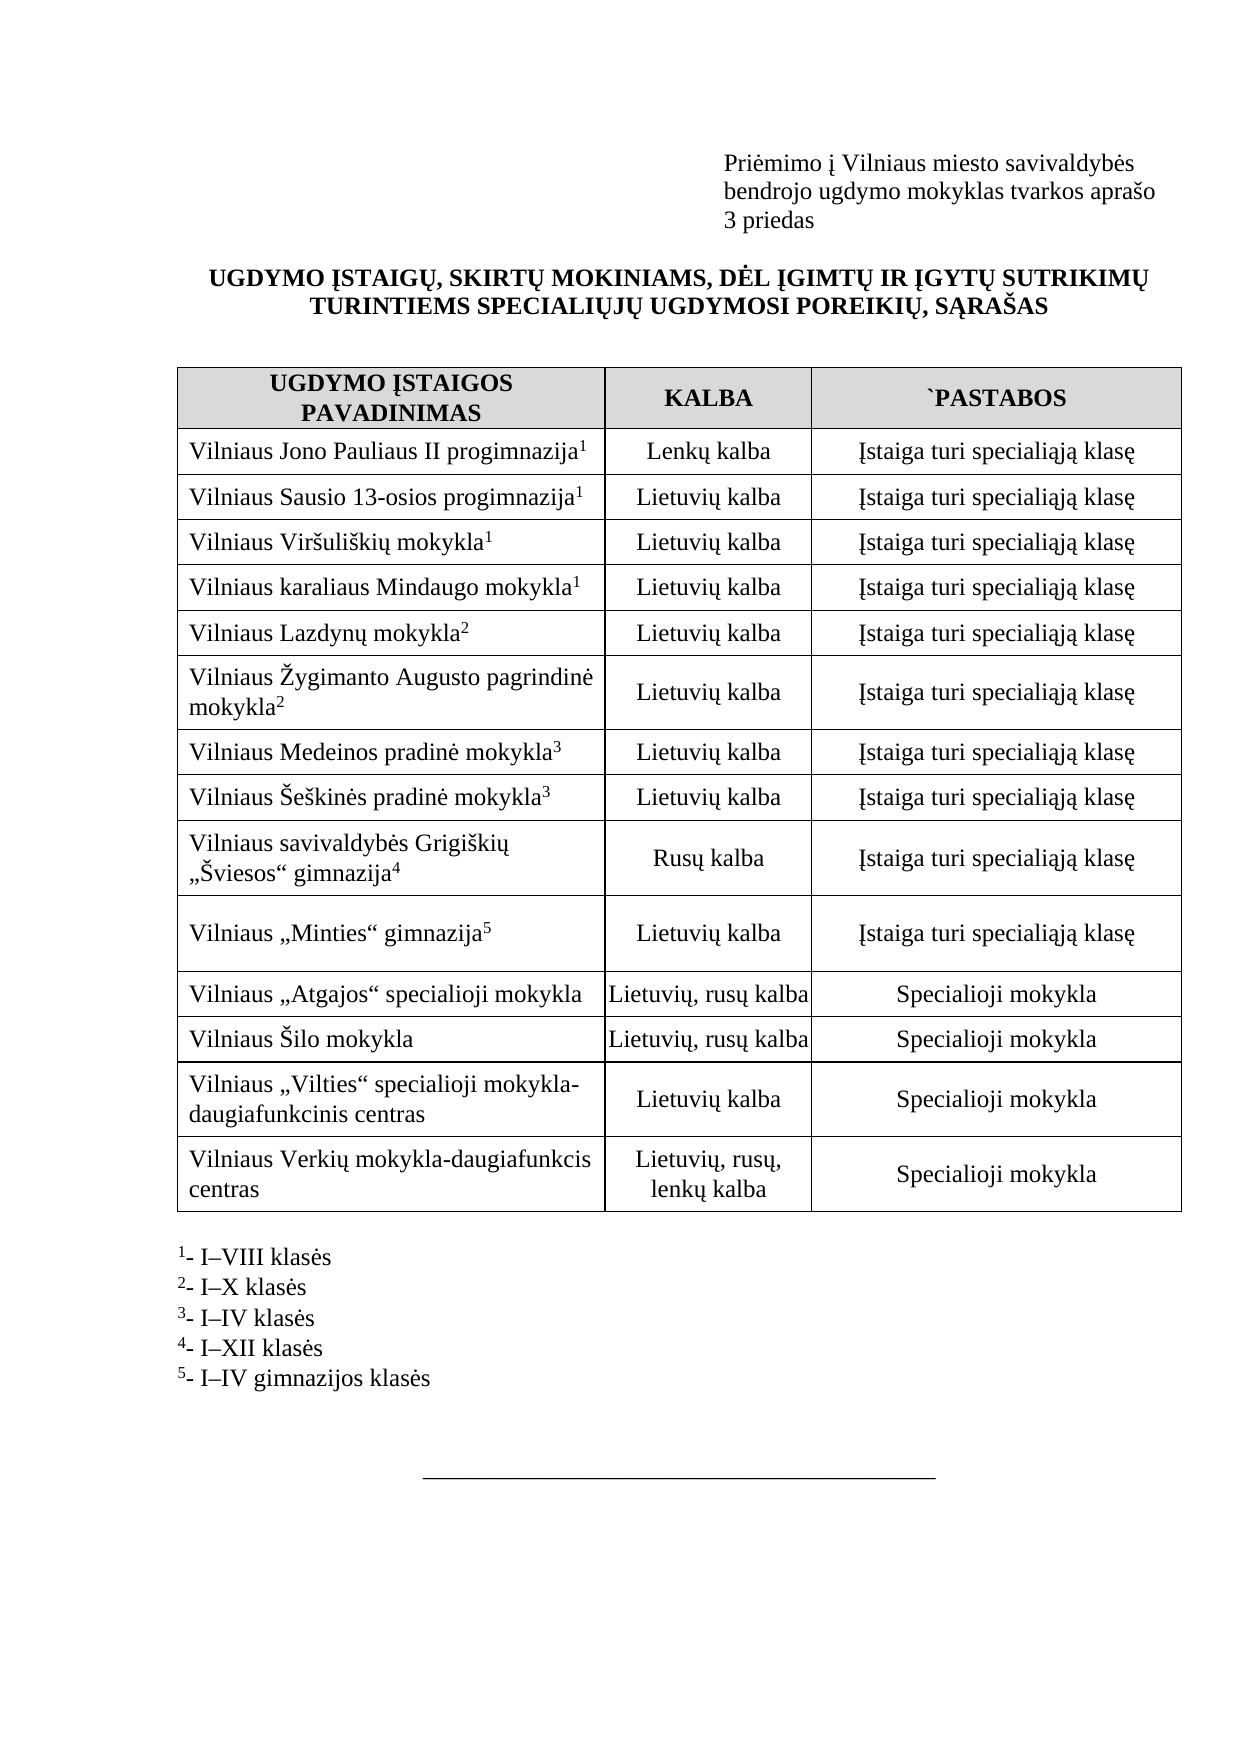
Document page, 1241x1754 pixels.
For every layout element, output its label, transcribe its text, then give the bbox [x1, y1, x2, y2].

table_cell Lietuvių kalba [606, 1063, 811, 1136]
table_cell Įstaiga turi specialiąją klasę [812, 821, 1181, 895]
text 3- I–IV klasės [177, 1303, 1181, 1331]
table_cell Vilniaus Šilo mokykla [178, 1017, 604, 1061]
table_cell Vilniaus savivaldybės Grigiškių „Šviesos“ gimnazija4 [178, 821, 604, 895]
table_cell Įstaiga turi specialiąją klasę [812, 730, 1181, 774]
text UGDYMO ĮSTAIGŲ, SKIRTŲ MOKINIAMS, DĖL ĮGIMTŲ IR ĮGYTŲ SUTRIKIMŲ TURINTIEMS SPECIALIŲJŲ UGDYMOSI POREIKIŲ, SĄRAŠAS [177, 263, 1181, 320]
table_cell Įstaiga turi specialiąją klasę [812, 656, 1181, 729]
table_cell Vilniaus Verkių mokykla-daugiafunkcis centras [178, 1137, 604, 1211]
table_cell Lietuvių kalba [606, 730, 811, 774]
table_cell Įstaiga turi specialiąją klasę [812, 896, 1181, 971]
table_cell Vilniaus Medeinos pradinė mokykla3 [178, 730, 604, 774]
table_cell Įstaiga turi specialiąją klasę [812, 565, 1181, 609]
table_cell Lietuvių kalba [606, 520, 811, 564]
table_cell Lietuvių kalba [606, 565, 811, 609]
table_header ugdymo įstAigos pavadinimas [178, 368, 604, 428]
table_cell Įstaiga turi specialiąją klasę [812, 611, 1181, 655]
text 2- I–X klasės [177, 1272, 1181, 1301]
text 1- I–VIII klasės [177, 1242, 1181, 1271]
table_cell Lietuvių kalba [606, 896, 811, 971]
table_cell Vilniaus Jono Pauliaus II progimnazija1 [178, 429, 604, 473]
table_cell Specialioji mokykla [812, 972, 1181, 1016]
table_cell Rusų kalba [606, 821, 811, 895]
table_cell Vilniaus Šeškinės pradinė mokykla3 [178, 775, 604, 819]
text Priėmimo į Vilniaus miesto savivaldybės [177, 148, 1181, 176]
table_cell Vilniaus „Atgajos“ specialioji mokykla [178, 972, 604, 1016]
table_header Kalba [606, 368, 811, 428]
table_cell Lietuvių kalba [606, 475, 811, 519]
table_cell Lietuvių kalba [606, 656, 811, 729]
table_cell Lietuvių, rusų kalba [606, 972, 811, 1016]
table_cell Lietuvių kalba [606, 775, 811, 819]
text 4- I–XII klasės [177, 1333, 1181, 1361]
table_cell Specialioji mokykla [812, 1063, 1181, 1136]
table_cell Vilniaus karaliaus Mindaugo mokykla1 [178, 565, 604, 609]
table_cell Vilniaus Viršuliškių mokykla1 [178, 520, 604, 564]
text _________________________________________ [177, 1453, 1181, 1482]
table_header `pASTABOS [812, 368, 1181, 428]
table_cell Specialioji mokykla [812, 1017, 1181, 1061]
text bendrojo ugdymo mokyklas tvarkos aprašo [177, 176, 1181, 205]
table_cell Įstaiga turi specialiąją klasę [812, 520, 1181, 564]
table_cell Įstaiga turi specialiąją klasę [812, 775, 1181, 819]
table_cell Lietuvių, rusų, lenkų kalba [606, 1137, 811, 1211]
table_cell Vilniaus Žygimanto Augusto pagrindinė mokykla2 [178, 656, 604, 729]
table_cell Vilniaus „Vilties“ specialioji mokykla-daugiafunkcinis centras [178, 1063, 604, 1136]
table_cell Lenkų kalba [606, 429, 811, 473]
table_cell Vilniaus Lazdynų mokykla2 [178, 611, 604, 655]
table_cell Specialioji mokykla [812, 1137, 1181, 1211]
table_cell Vilniaus Sausio 13-osios progimnazija1 [178, 475, 604, 519]
table_cell Vilniaus „Minties“ gimnazija5 [178, 896, 604, 971]
text 3 priedas [177, 205, 1181, 234]
table_cell Įstaiga turi specialiąją klasę [812, 429, 1181, 473]
table_cell Įstaiga turi specialiąją klasę [812, 475, 1181, 519]
table_cell Lietuvių, rusų kalba [606, 1017, 811, 1061]
table_cell Lietuvių kalba [606, 611, 811, 655]
text 5- I–IV gimnazijos klasės [177, 1363, 1181, 1392]
